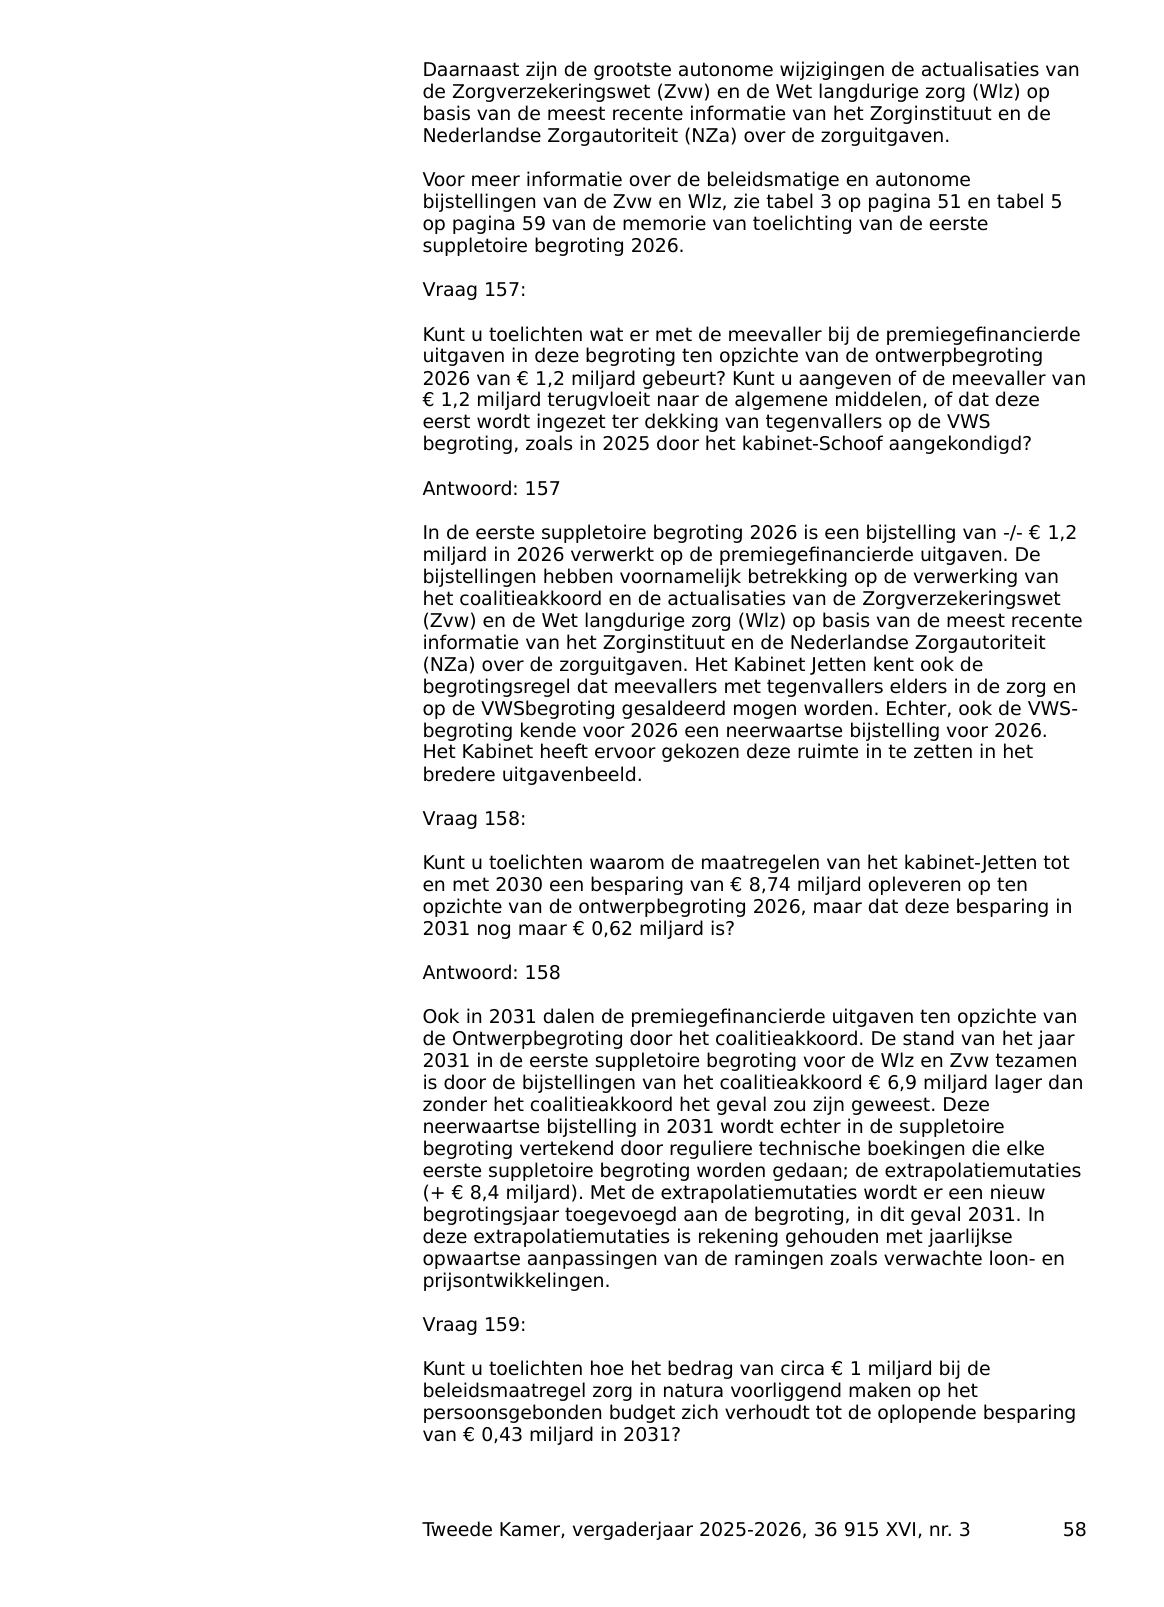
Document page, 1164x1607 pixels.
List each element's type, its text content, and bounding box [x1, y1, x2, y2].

text Vraag 157: [422, 279, 1087, 301]
text Antwoord: 158 [422, 962, 1087, 984]
text Vraag 159: [422, 1314, 1087, 1336]
text Vraag 158: [422, 808, 1087, 829]
text Kunt u toelichten wat er met de meevaller bij de premiegefinancierde uitgaven in deze begroting ten opzichte van de ontwerpbegroting 2026 van € 1,2 miljard gebeurt? Kunt u aangeven of de meevaller van € 1,2 miljard terugvloeit naar de algemene middelen, of dat deze eerst wordt ingezet ter dekking van tegenvallers op de VWS begroting, zoals in 2025 door het kabinet-Schoof aangekondigd? [422, 323, 1087, 455]
text Antwoord: 157 [422, 477, 1087, 499]
text Kunt u toelichten waarom de maatregelen van het kabinet-Jetten tot en met 2030 een besparing van € 8,74 miljard opleveren op ten opzichte van de ontwerpbegroting 2026, maar dat deze besparing in 2031 nog maar € 0,62 miljard is? [422, 852, 1087, 940]
text Ook in 2031 dalen de premiegefinancierde uitgaven ten opzichte van de Ontwerpbegroting door het coalitieakkoord. De stand van het jaar 2031 in de eerste suppletoire begroting voor de Wlz en Zvw tezamen is door de bijstellingen van het coalitieakkoord € 6,9 miljard lager dan zonder het coalitieakkoord het geval zou zijn geweest. Deze neerwaartse bijstelling in 2031 wordt echter in de suppletoire begroting vertekend door reguliere technische boekingen die elke eerste suppletoire begroting worden gedaan; de extrapolatiemutaties (+ € 8,4 miljard). Met de extrapolatiemutaties wordt er een nieuw begrotingsjaar toegevoegd aan de begroting, in dit geval 2031. In deze extrapolatiemutaties is rekening gehouden met jaarlijkse opwaartse aanpassingen van de ramingen zoals verwachte loon- en prijsontwikkelingen. [422, 1006, 1087, 1292]
text Kunt u toelichten hoe het bedrag van circa € 1 miljard bij de beleidsmaatregel zorg in natura voorliggend maken op het persoonsgebonden budget zich verhoudt tot de oplopende besparing van € 0,43 miljard in 2031? [422, 1358, 1087, 1446]
text In de eerste suppletoire begroting 2026 is een bijstelling van -/- € 1,2 miljard in 2026 verwerkt op de premiegefinancierde uitgaven. De bijstellingen hebben voornamelijk betrekking op de verwerking van het coalitieakkoord en de actualisaties van de Zorgverzekeringswet (Zvw) en de Wet langdurige zorg (Wlz) op basis van de meest recente informatie van het Zorginstituut en de Nederlandse Zorgautoriteit (NZa) over de zorguitgaven. Het Kabinet Jetten kent ook de begrotingsregel dat meevallers met tegenvallers elders in de zorg en op de VWSbegroting gesaldeerd mogen worden. Echter, ook de VWS-begroting kende voor 2026 een neerwaartse bijstelling voor 2026. Het Kabinet heeft ervoor gekozen deze ruimte in te zetten in het bredere uitgavenbeeld. [422, 522, 1087, 785]
text Voor meer informatie over de beleidsmatige en autonome bijstellingen van de Zvw en Wlz, zie tabel 3 op pagina 51 en tabel 5 op pagina 59 van de memorie van toelichting van de eerste suppletoire begroting 2026. [422, 169, 1087, 257]
text Daarnaast zijn de grootste autonome wijzigingen de actualisaties van de Zorgverzekeringswet (Zvw) en de Wet langdurige zorg (Wlz) op basis van de meest recente informatie van het Zorginstituut en de Nederlandse Zorgautoriteit (NZa) over de zorguitgaven. [422, 59, 1087, 147]
